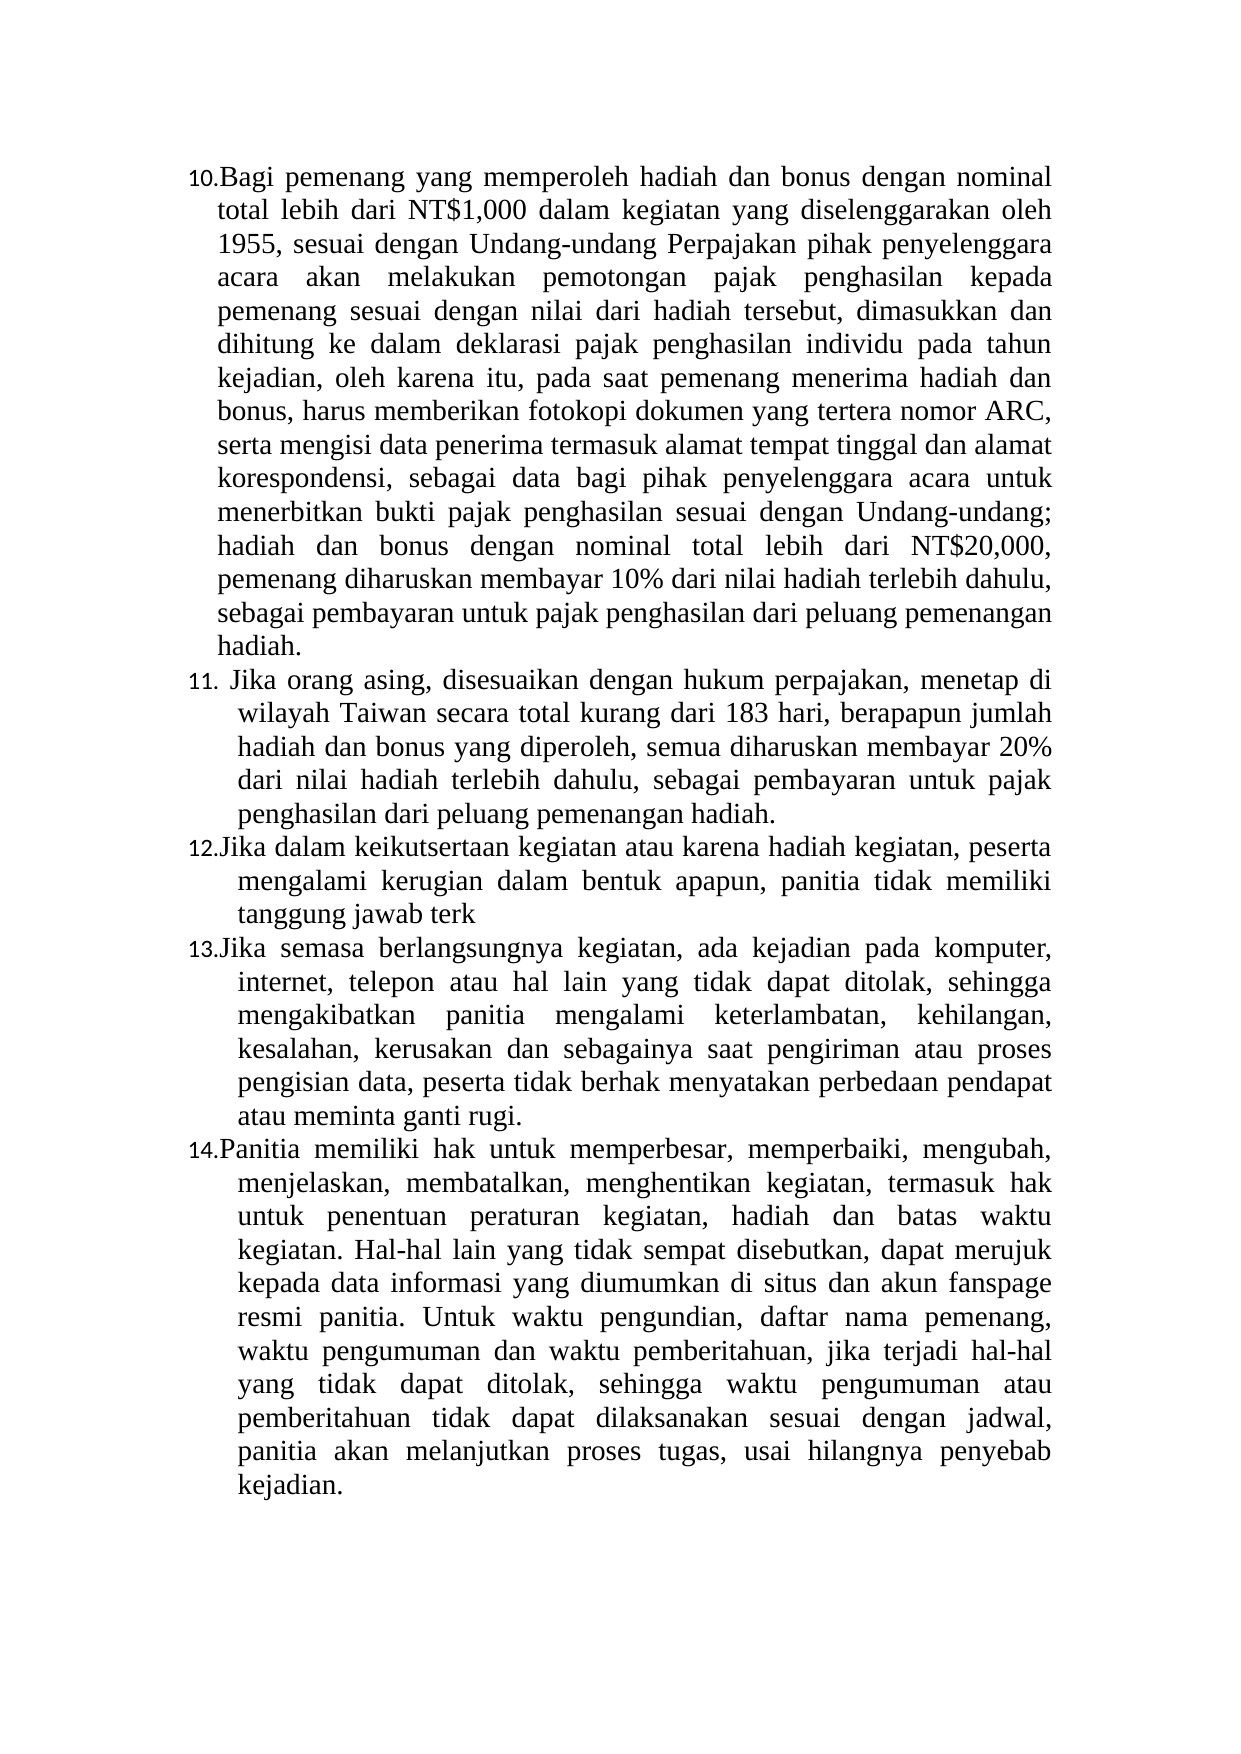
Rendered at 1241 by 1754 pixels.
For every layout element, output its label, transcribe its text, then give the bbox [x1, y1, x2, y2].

list Jika dalam keikutsertaan kegiatan atau karena hadiah kegiatan, peserta mengalami kerugian dalam bentuk apapun, panitia tidak memiliki tanggung jawab terk [187, 829, 1053, 930]
list Panitia memiliki hak untuk memperbesar, memperbaiki, mengubah, menjelaskan, membatalkan, menghentikan kegiatan, termasuk hak untuk penentuan peraturan kegiatan, hadiah dan batas waktu kegiatan. Hal-hal lain yang tidak sempat disebutkan, dapat merujuk kepada data informasi yang diumumkan di situs dan akun fanspage resmi panitia. Untuk waktu pengundian, daftar nama pemenang, waktu pengumuman dan waktu pemberitahuan, jika terjadi hal-hal yang tidak dapat ditolak, sehingga waktu pengumuman atau pemberitahuan tidak dapat dilaksanakan sesuai dengan jadwal, panitia akan melanjutkan proses tugas, usai hilangnya penyebab kejadian. [187, 1131, 1053, 1500]
list Bagi pemenang yang memperoleh hadiah dan bonus dengan nominal total lebih dari NT$1,000 dalam kegiatan yang diselenggarakan oleh 1955, sesuai dengan Undang-undang Perpajakan pihak penyelenggara acara akan melakukan pemotongan pajak penghasilan kepada pemenang sesuai dengan nilai dari hadiah tersebut, dimasukkan dan dihitung ke dalam deklarasi pajak penghasilan individu pada tahun kejadian, oleh karena itu, pada saat pemenang menerima hadiah dan bonus, harus memberikan fotokopi dokumen yang tertera nomor ARC, serta mengisi data penerima termasuk alamat tempat tinggal dan alamat korespondensi, sebagai data bagi pihak penyelenggara acara untuk menerbitkan bukti pajak penghasilan sesuai dengan Undang-undang; hadiah dan bonus dengan nominal total lebih dari NT$20,000, pemenang diharuskan membayar 10% dari nilai hadiah terlebih dahulu, sebagai pembayaran untuk pajak penghasilan dari peluang pemenangan hadiah. [187, 159, 1053, 662]
list Jika semasa berlangsungnya kegiatan, ada kejadian pada komputer, internet, telepon atau hal lain yang tidak dapat ditolak, sehingga mengakibatkan panitia mengalami keterlambatan, kehilangan, kesalahan, kerusakan dan sebagainya saat pengiriman atau proses pengisian data, peserta tidak berhak menyatakan perbedaan pendapat atau meminta ganti rugi. [187, 930, 1053, 1131]
list Jika orang asing, disesuaikan dengan hukum perpajakan, menetap di wilayah Taiwan secara total kurang dari 183 hari, berapapun jumlah hadiah dan bonus yang diperoleh, semua diharuskan membayar 20% dari nilai hadiah terlebih dahulu, sebagai pembayaran untuk pajak penghasilan dari peluang pemenangan hadiah. [187, 662, 1053, 829]
